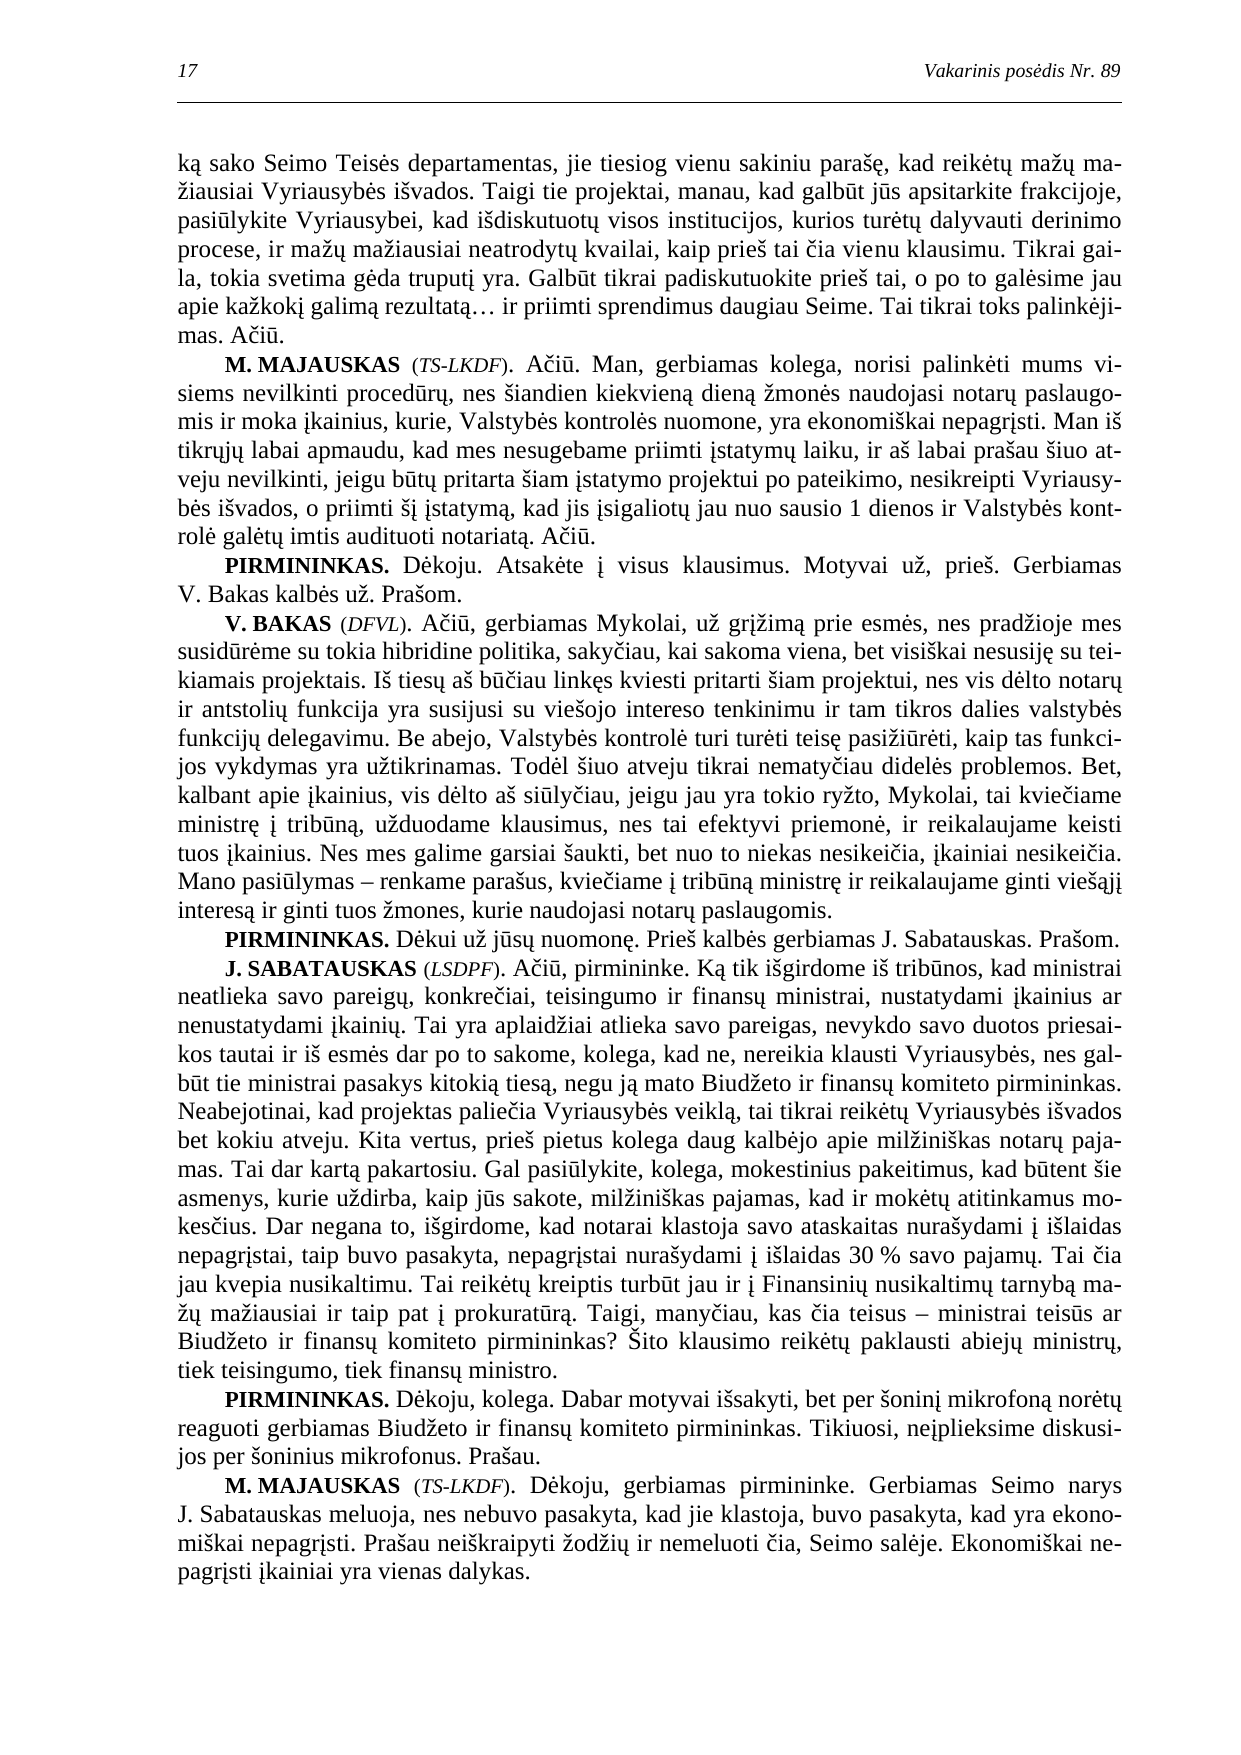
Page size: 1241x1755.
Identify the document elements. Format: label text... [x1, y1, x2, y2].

text PIRMININKAS. Dė­ko­ju. At­sa­kė­te į vi­sus klau­si­mus. Mo­ty­vai už, prieš. Ger­bia­mas V. Ba­kas kal­bės už. Pra­šom. [177, 550, 1122, 608]
text PIRMININKAS. Dė­kui už jū­sų nuo­mo­nę. Prieš kal­bės ger­bia­mas J. Sa­ba­taus­kas. Pra­šom. [177, 924, 1122, 953]
text M. MAJAUSKAS (TS-LKDF). Dė­ko­ju, ger­bia­mas pir­mi­nin­ke. Ger­bia­mas Sei­mo na­rys J. Sa­ba­taus­kas me­luo­ja, nes ne­bu­vo pa­sa­ky­ta, kad jie klas­to­ja, bu­vo pa­sa­ky­ta, kad yra eko­no­miš­kai ne­pa­grįs­ti. Pra­šau ne­iš­krai­py­ti žo­džių ir ne­me­luo­ti čia, Sei­mo sa­lė­je. Eko­no­miš­kai ne­pa­grįs­ti įkai­niai yra vie­nas da­ly­kas. [177, 1470, 1122, 1585]
text ką sa­ko Sei­mo Tei­sės de­par­ta­men­tas, jie tie­siog vie­nu sa­ki­niu pa­ra­šę, kad rei­kė­tų ma­žų ma­žiau­siai Vy­riau­sy­bės iš­va­dos. Tai­gi tie pro­jek­tai, ma­nau, kad gal­būt jūs ap­si­tar­ki­te frak­ci­jo­je, pa­siū­ly­ki­te Vy­riau­sy­bei, kad iš­dis­ku­tuo­tų vi­sos ins­ti­tu­ci­jos, ku­rios tu­rė­tų da­ly­vau­ti de­ri­ni­mo pro­ce­se, ir ma­žų ma­žiau­siai ne­at­ro­dy­tų kvai­lai, kaip prieš tai čia vie­nu klau­si­mu. Tik­rai gai­la, to­kia sve­ti­ma gė­da tru­pu­tį yra. Gal­būt tik­rai pa­dis­ku­tuo­ki­te prieš tai, o po to ga­lė­si­me jau apie kaž­ko­kį ga­li­mą re­zul­ta­tą… ir pri­im­ti spren­di­mus dau­giau Sei­me. Tai tik­rai toks pa­lin­kė­ji­mas. Ačiū. [177, 148, 1122, 349]
text V. BAKAS (DFVL). Ačiū, ger­bia­mas My­ko­lai, už grį­ži­mą prie es­mės, nes pra­džio­je mes su­si­dū­rė­me su to­kia hib­ri­di­ne po­li­ti­ka, sa­ky­čiau, kai sa­ko­ma vie­na, bet vi­siš­kai ne­su­si­ję su tei­kia­mais pro­jek­tais. Iš tie­sų aš bū­čiau lin­kęs kvies­ti pri­tar­ti šiam pro­jek­tui, nes vis dėl­to no­ta­rų ir ant­sto­lių funk­ci­ja yra su­si­ju­si su vie­šo­jo in­te­re­so ten­ki­ni­mu ir tam tik­ros da­lies vals­ty­bės funk­ci­jų de­le­ga­vi­mu. Be abe­jo, Vals­ty­bės kon­tro­lė tu­ri tu­rė­ti tei­sę pa­si­žiū­rė­ti, kaip tas funk­ci­jos vyk­dy­mas yra už­tik­ri­na­mas. To­dėl šiuo at­ve­ju tik­rai ne­ma­ty­čiau di­de­lės pro­ble­mos. Bet, kal­bant apie įkai­nius, vis dėl­to aš siū­ly­čiau, jei­gu jau yra to­kio ryž­to, My­ko­lai, tai kvie­čia­me mi­nist­rę į tri­bū­ną, už­duo­da­me klau­si­mus, nes tai efek­ty­vi prie­mo­nė, ir rei­ka­lau­ja­me keis­ti tuos įkai­nius. Nes mes ga­li­me gar­siai šauk­ti, bet nuo to nie­kas ne­si­kei­čia, įkai­niai ne­si­kei­čia. Ma­no pa­siū­ly­mas – ren­ka­me pa­ra­šus, kvie­čia­me į tri­bū­ną mi­nist­rę ir rei­ka­lau­ja­me gin­ti vie­šą­jį in­te­re­są ir gin­ti tuos žmo­nes, ku­rie nau­do­ja­si no­ta­rų pa­slau­go­mis. [177, 608, 1122, 924]
text M. MAJAUSKAS (TS-LKDF). Ačiū. Man, ger­bia­mas ko­le­ga, no­ri­si pa­lin­kė­ti mums vi­siems ne­vil­kin­ti pro­ce­dū­rų, nes šian­dien kiek­vie­ną die­ną žmo­nės nau­do­ja­si no­ta­rų pa­slau­go­mis ir mo­ka įkai­nius, ku­rie, Vals­ty­bės kon­tro­lės nuo­mo­ne, yra eko­no­miš­kai ne­pa­grįs­ti. Man iš tik­rų­jų la­bai ap­mau­du, kad mes ne­su­ge­ba­me pri­im­ti įsta­ty­mų lai­ku, ir aš la­bai pra­šau šiuo at­ve­ju ne­vil­kin­ti, jei­gu bū­tų pri­tar­ta šiam įsta­ty­mo pro­jek­tui po pa­tei­ki­mo, ne­si­kreip­ti Vy­riau­sy­bės iš­va­dos, o pri­im­ti šį įsta­ty­mą, kad jis įsi­ga­lio­tų jau nuo sau­sio 1 die­nos ir Vals­ty­bės kon­t­ro­lė ga­lė­tų im­tis au­di­tuo­ti no­ta­ria­tą. Ačiū. [177, 349, 1122, 550]
text PIRMININKAS. Dė­ko­ju, ko­le­ga. Da­bar mo­ty­vai iš­sa­ky­ti, bet per šo­ni­nį mik­ro­fo­ną no­rė­tų re­a­guo­ti ger­bia­mas Biu­dže­to ir fi­nan­sų ko­mi­te­to pir­mi­nin­kas. Ti­kiuo­si, ne­įpliek­si­me dis­ku­si­jos per šo­ni­nius mik­ro­fo­nus. Pra­šau. [177, 1384, 1122, 1470]
text J. SABATAUSKAS (LSDPF). Ačiū, pir­mi­nin­ke. Ką tik iš­gir­do­me iš tri­bū­nos, kad mi­nist­rai ne­at­lie­ka sa­vo pa­rei­gų, kon­kre­čiai, tei­sin­gu­mo ir fi­nan­sų mi­nist­rai, nu­sta­ty­da­mi įkai­nius ar ne­nu­sta­ty­da­mi įkai­nių. Tai yra ap­lai­džiai at­lie­ka sa­vo pa­rei­gas, ne­vyk­do sa­vo duo­tos prie­sai­kos tau­tai ir iš es­mės dar po to sa­ko­me, ko­le­ga, kad ne, ne­rei­kia klaus­ti Vy­riau­sy­bės, nes gal­būt tie mi­nist­rai pa­sa­kys ki­to­kią tie­są, ne­gu ją ma­to Biu­dže­to ir fi­nan­sų ko­mi­te­to pir­mi­nin­kas. Ne­abe­jo­ti­nai, kad pro­jek­tas pa­lie­čia Vy­riau­sy­bės veik­lą, tai tik­rai rei­kė­tų Vy­riau­sy­bės iš­va­dos bet ko­kiu at­ve­ju. Ki­ta ver­tus, prieš pie­tus ko­le­ga daug kal­bė­jo apie mil­ži­niš­kas no­ta­rų pa­ja­mas. Tai dar kar­tą pa­kar­to­siu. Gal pa­siū­ly­ki­te, ko­le­ga, mo­kes­ti­nius pa­kei­ti­mus, kad bū­tent šie as­me­nys, ku­rie už­dir­ba, kaip jūs sa­ko­te, mil­ži­niš­kas pa­ja­mas, kad ir mo­kė­tų ati­tin­ka­mus mo­kes­čius. Dar ne­ga­na to, iš­gir­do­me, kad no­ta­rai klas­to­ja sa­vo ata­skai­tas nu­ra­šy­da­mi į iš­lai­das ne­pa­grįs­tai, taip bu­vo pa­sa­ky­ta, ne­pa­grįs­tai nu­ra­šy­da­mi į iš­lai­das 30 % sa­vo pa­ja­mų. Tai čia jau kve­pia nu­si­kal­ti­mu. Tai rei­kė­tų kreip­tis tur­būt jau ir į Fi­nan­si­nių nu­si­kal­ti­mų tar­ny­bą ma­žų ma­žiau­siai ir taip pat į pro­ku­ra­tū­rą. Tai­gi, ma­ny­čiau, kas čia tei­sus – mi­nist­rai tei­sūs ar Biu­dže­to ir fi­nan­sų ko­mi­te­to pir­mi­nin­kas? Ši­to klau­si­mo rei­kė­tų pa­klaus­ti abie­jų mi­nist­rų, tiek tei­sin­gu­mo, tiek fi­nan­sų mi­nist­ro. [177, 953, 1122, 1384]
